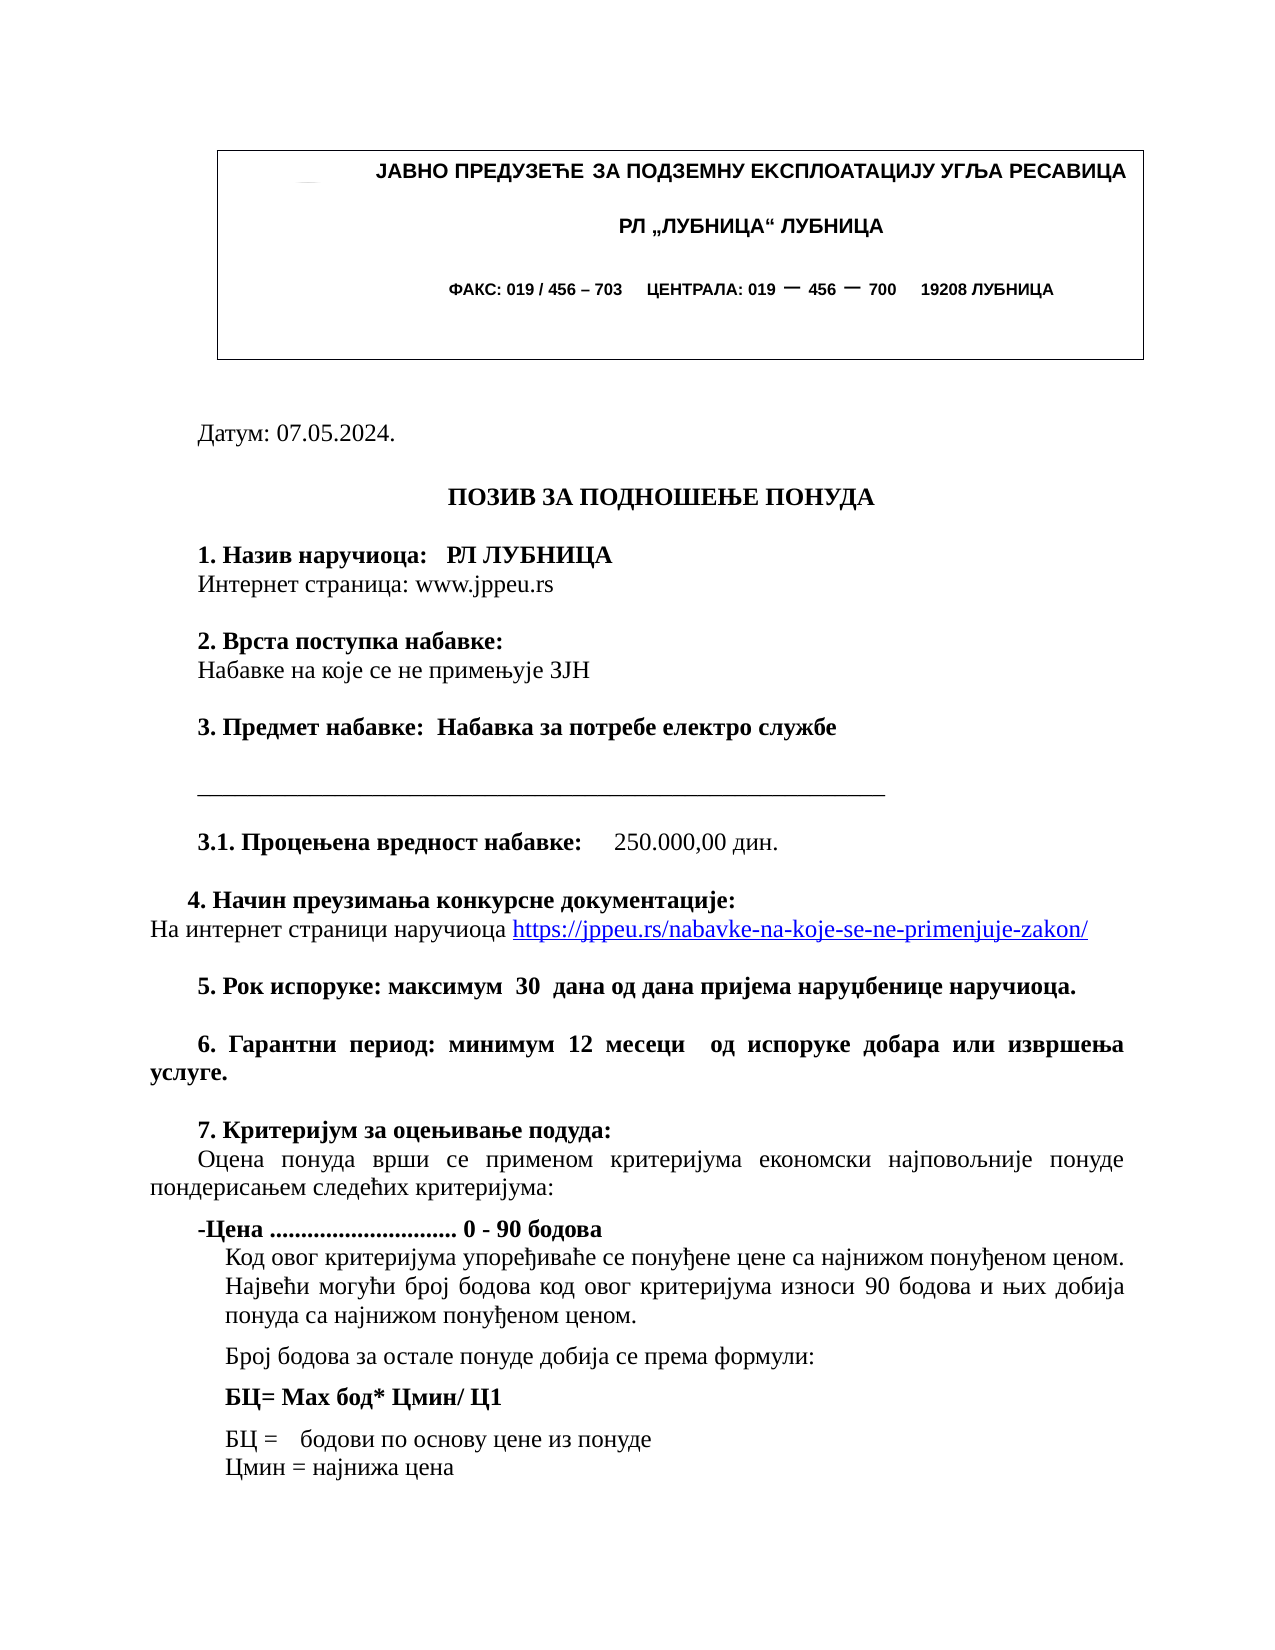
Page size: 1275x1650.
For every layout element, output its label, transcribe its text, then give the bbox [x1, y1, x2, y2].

table_header ЈАВНО ПРЕДУЗЕЋЕ ЗА ПОДЗЕМНУ EKСПЛОАТАЦИЈУ УГЉА РЕСАВИЦА РЛ „ЛУБНИЦА“ ЛУБНИЦА ФАКС: 019 / 456 – 703 ЦЕНТРАЛА: 019 – 456 – 700 19208 ЛУБНИЦA [218, 151, 1143, 359]
text Цмин = најнижа цена [225, 1452, 1125, 1481]
text 3.1. Процењена вредност набавке: 250.000,00 дин. [150, 827, 1125, 856]
text Оцена понуда врши се применом критеријума економски најповољније понуде пондерисањем следећих критеријума: [150, 1144, 1125, 1201]
text БЦ = бодови по основу цене из понуде [225, 1424, 1125, 1452]
text 6. Гарантни период: минимум 12 месеци од испоруке добара или извршења услуге. [150, 1029, 1125, 1086]
text Датум: 07.05.2024. [150, 418, 1125, 447]
text _______________________________________________________ [150, 770, 1125, 799]
text 1. Назив наручиоца: РЛ ЛУБНИЦА [150, 540, 1125, 569]
text 5. Рок испоруке: максимум 30 дана од дана пријема наруџбенице наручиоца. [150, 971, 1125, 1000]
text БЦ= Маx бод* Цмин/ Ц1 [225, 1382, 1125, 1411]
text Набавке на које се не примењује ЗЈН [150, 655, 1125, 684]
text Интернет страница: www.jppeu.rs [150, 569, 1125, 597]
text 3. Предмет набавке: Набавка за потребе електро службе [150, 712, 1125, 741]
text 7. Критеријум за оцењивање подуда: [150, 1115, 1125, 1144]
text 4. Начин преузимања конкурсне документације: [150, 885, 1125, 914]
text Број бодова за остале понуде добија се према формули: [225, 1341, 1125, 1370]
text На интернет страници наручиоца https://jppeu.rs/nabavke-na-koje-se-ne-primenjuje-zakon/ [150, 914, 1125, 942]
text ПОЗИВ ЗА ПОДНОШЕЊЕ ПОНУДА [150, 482, 1125, 511]
text -Цена .............................. 0 - 90 бодова [150, 1214, 1125, 1242]
text 2. Врста поступка набавке: [150, 626, 1125, 655]
text Код овог критеријума упоређиваће се понуђене цене са најнижом понуђеном ценом. Највећи могући број бодова код овог критеријума износи 90 бодова и њих добија понуда са најнижом понуђеном ценом. [225, 1242, 1125, 1329]
